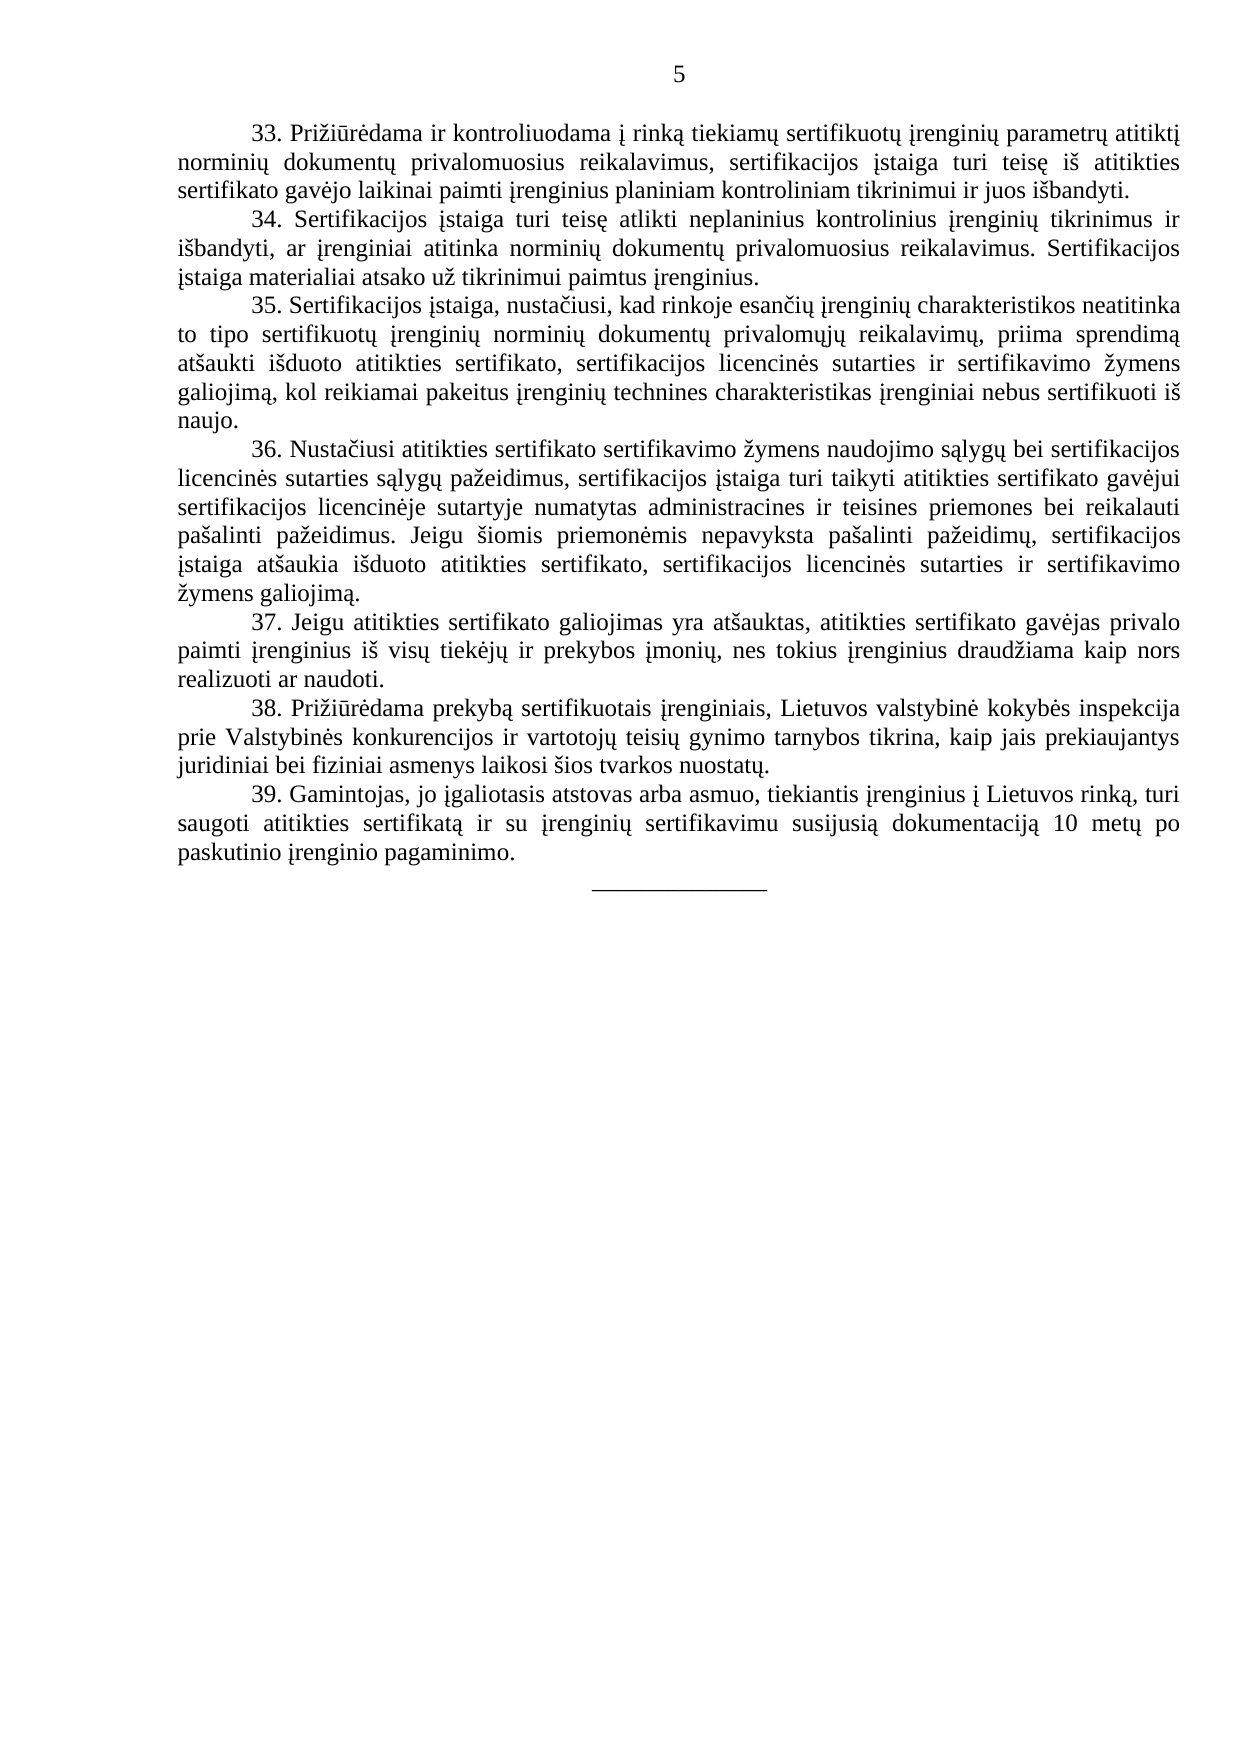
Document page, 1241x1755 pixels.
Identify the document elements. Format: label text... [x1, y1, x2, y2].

text ______________ [177, 866, 1181, 894]
text 39. Gamintojas, jo įgaliotasis atstovas arba asmuo, tiekiantis įrenginius į Lietuvos rinką, turi saugoti atitikties sertifikatą ir su įrenginių sertifikavimu susijusią dokumentaciją 10 metų po paskutinio įrenginio pagaminimo. [177, 779, 1181, 866]
text 36. Nustačiusi atitikties sertifikato sertifikavimo žymens naudojimo sąlygų bei sertifikacijos licencinės sutarties sąlygų pažeidimus, sertifikacijos įstaiga turi taikyti atitikties sertifikato gavėjui sertifikacijos licencinėje sutartyje numatytas administracines ir teisines priemones bei reikalauti pašalinti pažeidimus. Jeigu šiomis priemonėmis nepavyksta pašalinti pažeidimų, sertifikacijos įstaiga atšaukia išduoto atitikties sertifikato, sertifikacijos licencinės sutarties ir sertifikavimo žymens galiojimą. [177, 434, 1181, 607]
text 38. Prižiūrėdama prekybą sertifikuotais įrenginiais, Lietuvos valstybinė kokybės inspekcija prie Valstybinės konkurencijos ir vartotojų teisių gynimo tarnybos tikrina, kaip jais prekiaujantys juridiniai bei fiziniai asmenys laikosi šios tvarkos nuostatų. [177, 693, 1181, 779]
text 33. Prižiūrėdama ir kontroliuodama į rinką tiekiamų sertifikuotų įrenginių parametrų atitiktį norminių dokumentų privalomuosius reikalavimus, sertifikacijos įstaiga turi teisę iš atitikties sertifikato gavėjo laikinai paimti įrenginius planiniam kontroliniam tikrinimui ir juos išbandyti. [177, 118, 1181, 204]
text 35. Sertifikacijos įstaiga, nustačiusi, kad rinkoje esančių įrenginių charakteristikos neatitinka to tipo sertifikuotų įrenginių norminių dokumentų privalomųjų reikalavimų, priima sprendimą atšaukti išduoto atitikties sertifikato, sertifikacijos licencinės sutarties ir sertifikavimo žymens galiojimą, kol reikiamai pakeitus įrenginių technines charakteristikas įrenginiai nebus sertifikuoti iš naujo. [177, 291, 1181, 434]
text 37. Jeigu atitikties sertifikato galiojimas yra atšauktas, atitikties sertifikato gavėjas privalo paimti įrenginius iš visų tiekėjų ir prekybos įmonių, nes tokius įrenginius draudžiama kaip nors realizuoti ar naudoti. [177, 607, 1181, 693]
text 34. Sertifikacijos įstaiga turi teisę atlikti neplaninius kontrolinius įrenginių tikrinimus ir išbandyti, ar įrenginiai atitinka norminių dokumentų privalomuosius reikalavimus. Sertifikacijos įstaiga materialiai atsako už tikrinimui paimtus įrenginius. [177, 204, 1181, 291]
